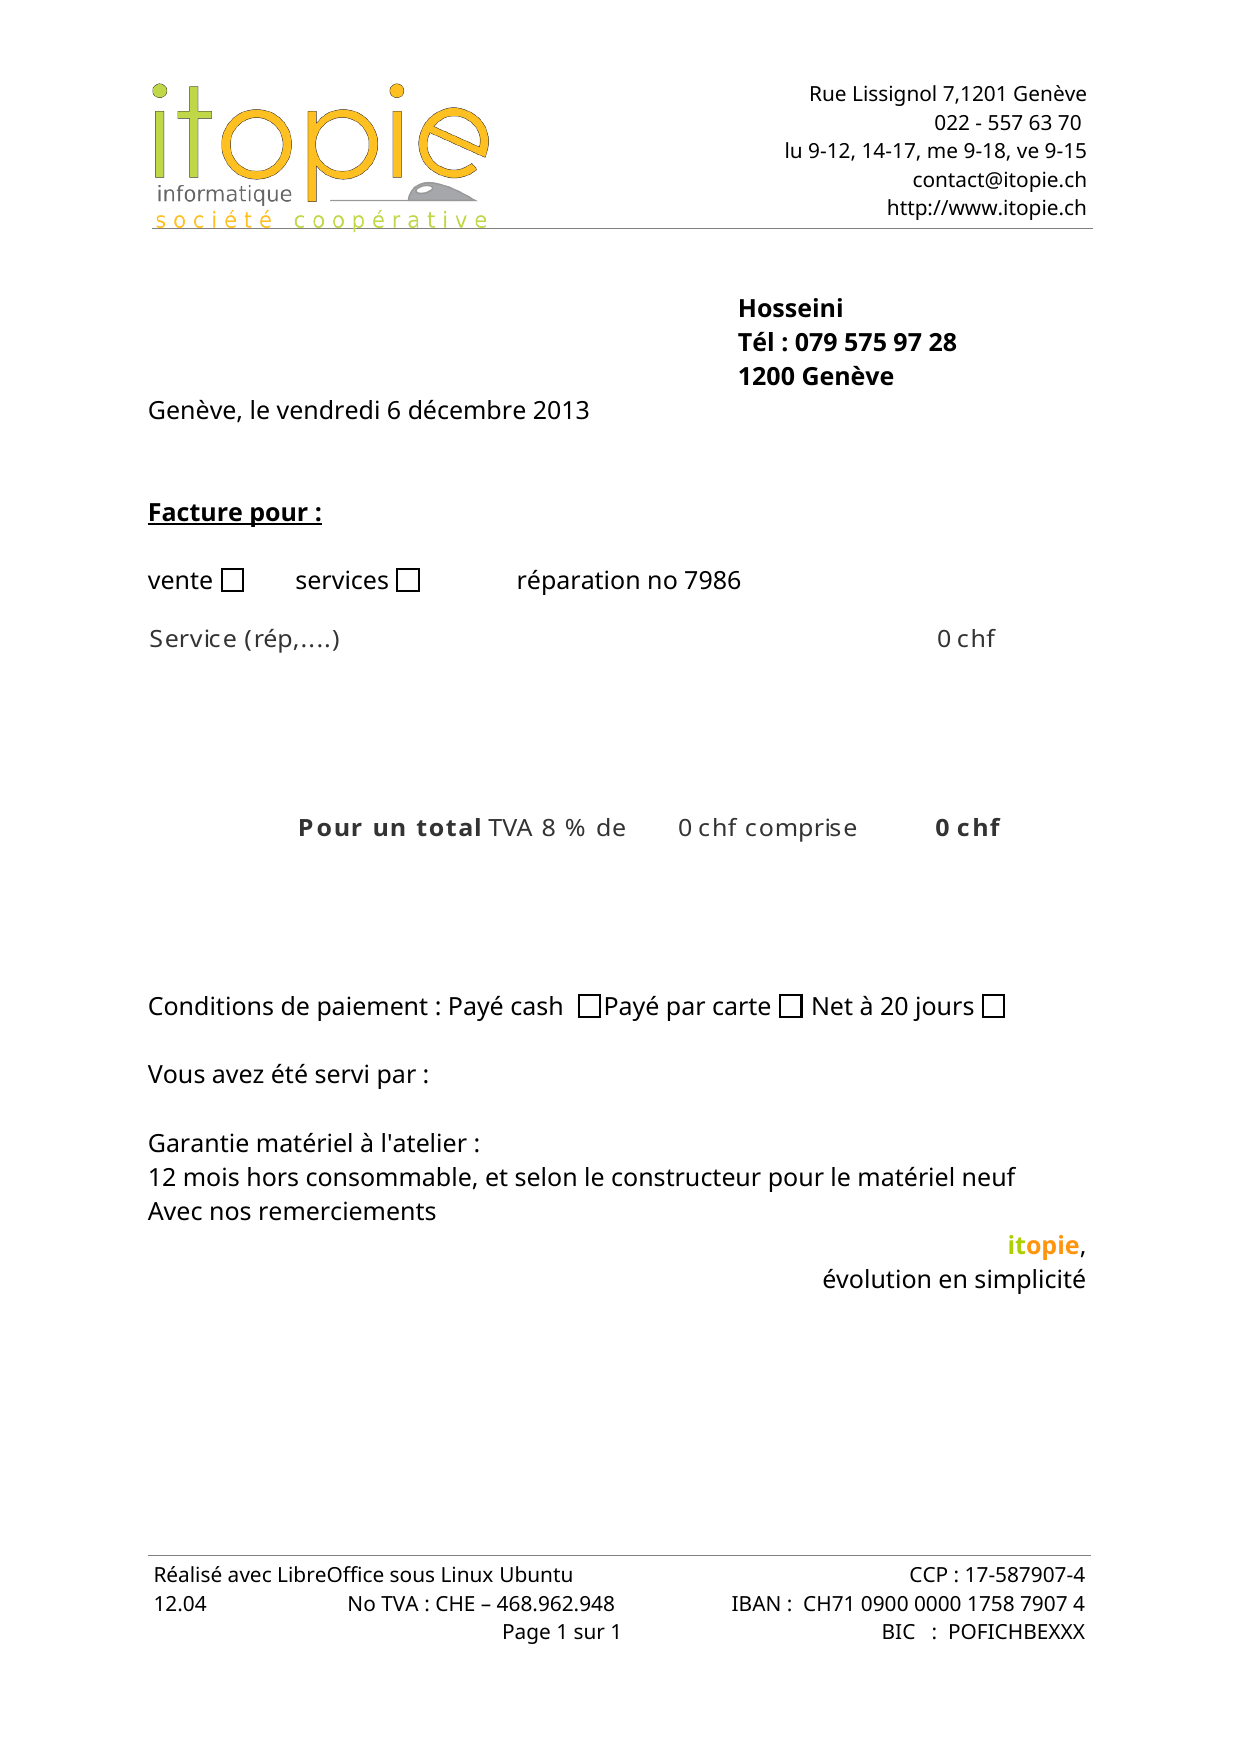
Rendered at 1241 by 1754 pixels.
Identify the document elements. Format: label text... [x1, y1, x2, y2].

text Vous avez été servi par : [148, 1057, 1093, 1091]
text Avec nos remerciements [148, 1193, 1093, 1227]
text 1200 Genève [148, 358, 1093, 392]
text Garantie matériel à l'atelier : [148, 1125, 1093, 1159]
text Tél : 079 575 97 28 [148, 324, 1093, 358]
text vente services réparation no 7986 [148, 563, 1093, 597]
text 12 mois hors consommable, et selon le constructeur pour le matériel neuf [148, 1159, 1093, 1193]
text Facture pour : [148, 495, 1093, 529]
text Genève, le vendredi 6 décembre 2013 [148, 392, 1093, 427]
text itopie, [148, 1227, 1093, 1262]
text évolution en simplicité [148, 1262, 1093, 1296]
text Conditions de paiement : Payé cash Payé par carte Net à 20 jours [148, 989, 1093, 1023]
picture [138, 72, 500, 244]
text Hosseini [148, 290, 1093, 324]
